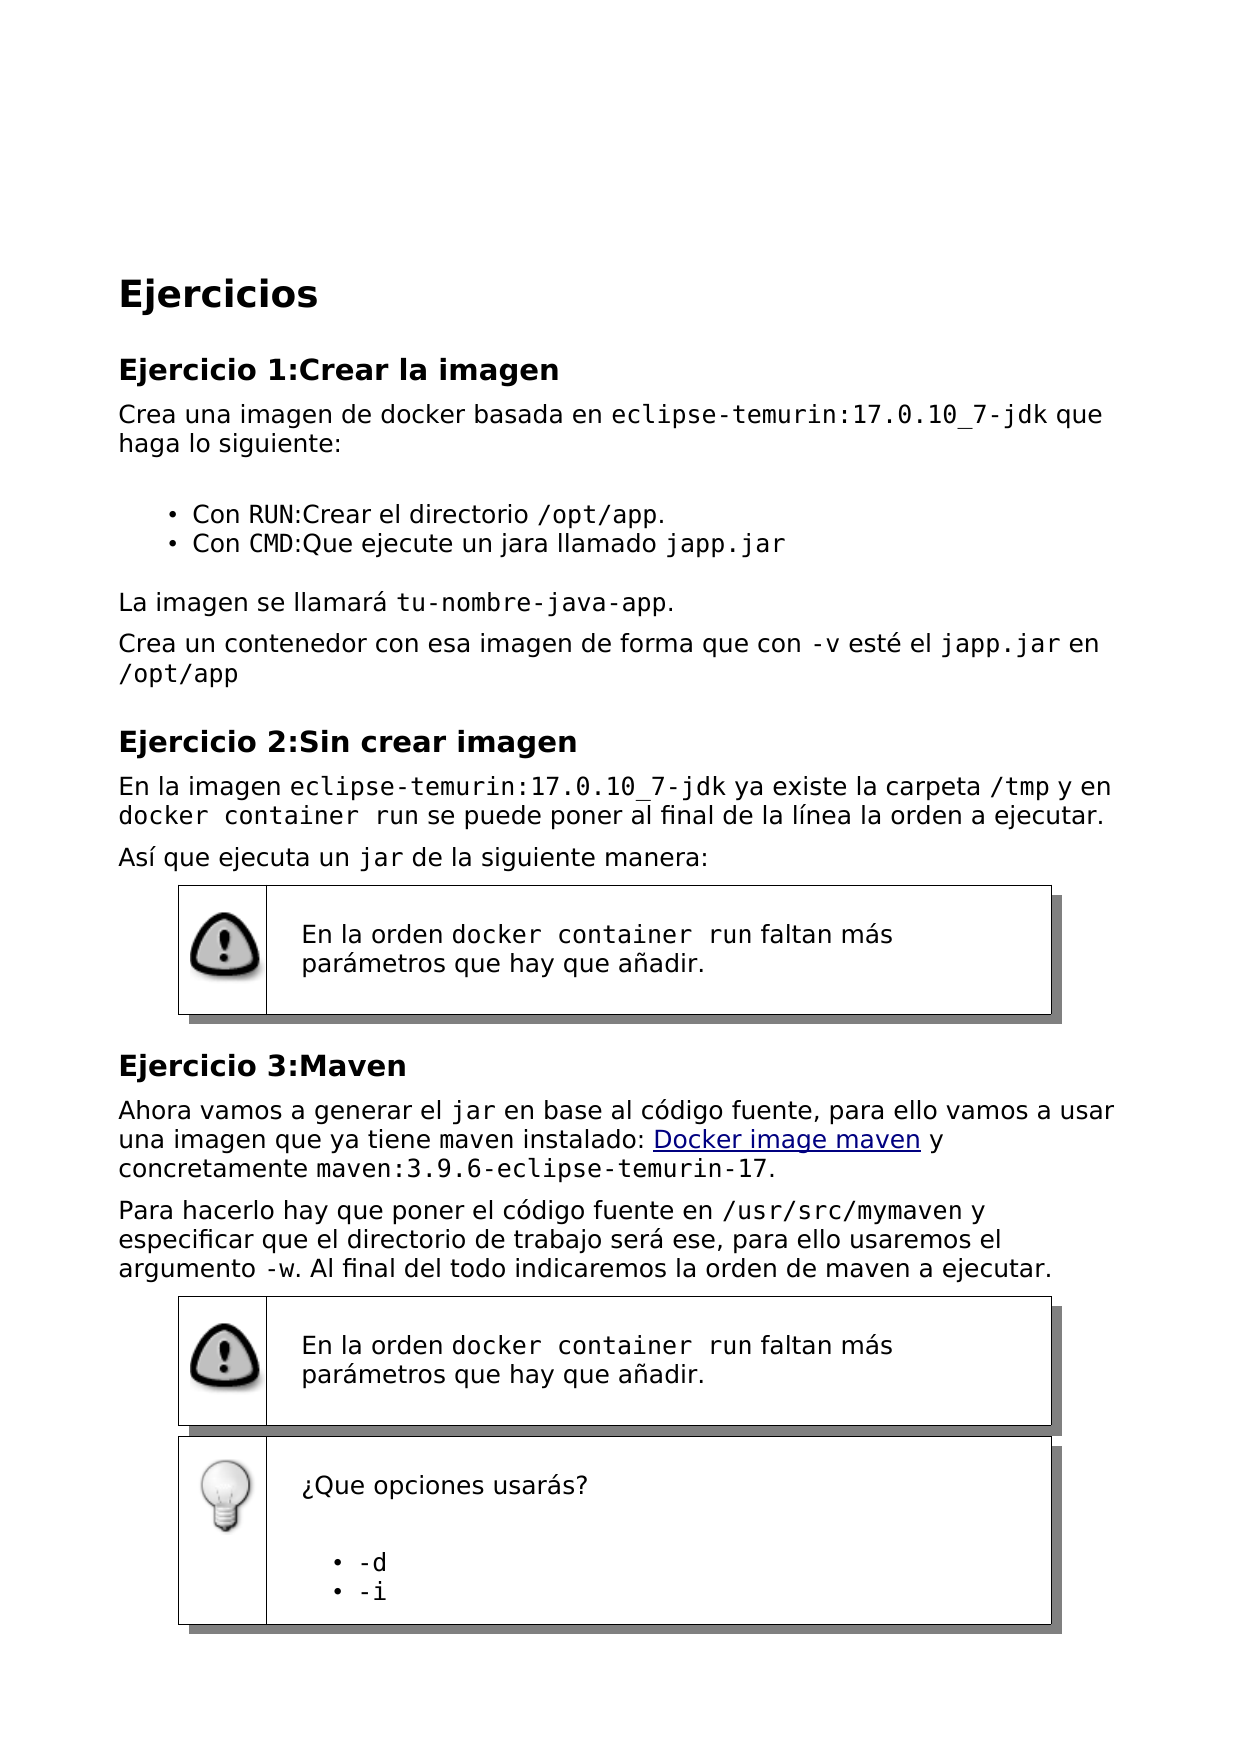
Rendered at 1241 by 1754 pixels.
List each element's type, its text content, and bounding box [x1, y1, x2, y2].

table_header [179, 1297, 266, 1425]
table_header En la orden docker container run faltan más parámetros que hay que añadir. [267, 1297, 1051, 1425]
text Crea un contenedor con esa imagen de forma que con -v esté el japp.jar en /opt/app [118, 630, 1122, 688]
list Con CMD:Que ejecute un jara llamado japp.jar [177, 529, 1122, 558]
table_header En la orden docker container run faltan más parámetros que hay que añadir. [267, 886, 1051, 1014]
text Así que ejecuta un jar de la siguiente manera: [118, 843, 1122, 872]
picture [190, 1319, 266, 1395]
subtitle Ejercicios [118, 272, 1122, 316]
table_header [179, 1437, 266, 1624]
table_header ¿Que opciones usarás? -d -i -t ???? [267, 1437, 1051, 1624]
list Con RUN:Crear el directorio /opt/app. [177, 500, 1122, 529]
text En la imagen eclipse-temurin:17.0.10_7-jdk ya existe la carpeta /tmp y en docker container run se puede poner al final de la línea la orden a ejecutar. [118, 772, 1122, 830]
text Crea una imagen de docker basada en eclipse-temurin:17.0.10_7-jdk que haga lo siguiente: [118, 400, 1122, 458]
text La imagen se llamará tu-nombre-java-app. [118, 588, 1122, 617]
picture [190, 1459, 266, 1535]
text Ahora vamos a generar el jar en base al código fuente, para ello vamos a usar una imagen que ya tiene maven instalado: Docker image maven y concretamente maven:3.9.6-eclipse-temurin-17. [118, 1096, 1122, 1183]
subtitle Ejercicio 2:Sin crear imagen [118, 726, 1122, 759]
subtitle Ejercicio 1:Crear la imagen [118, 353, 1122, 387]
text Para hacerlo hay que poner el código fuente en /usr/src/mymaven y especificar que el directorio de trabajo será ese, para ello usaremos el argumento -w. Al final del todo indicaremos la orden de maven a ejecutar. [118, 1196, 1122, 1283]
table_header [179, 886, 266, 1014]
subtitle Ejercicio 3:Maven [118, 1049, 1122, 1083]
picture [190, 908, 266, 984]
